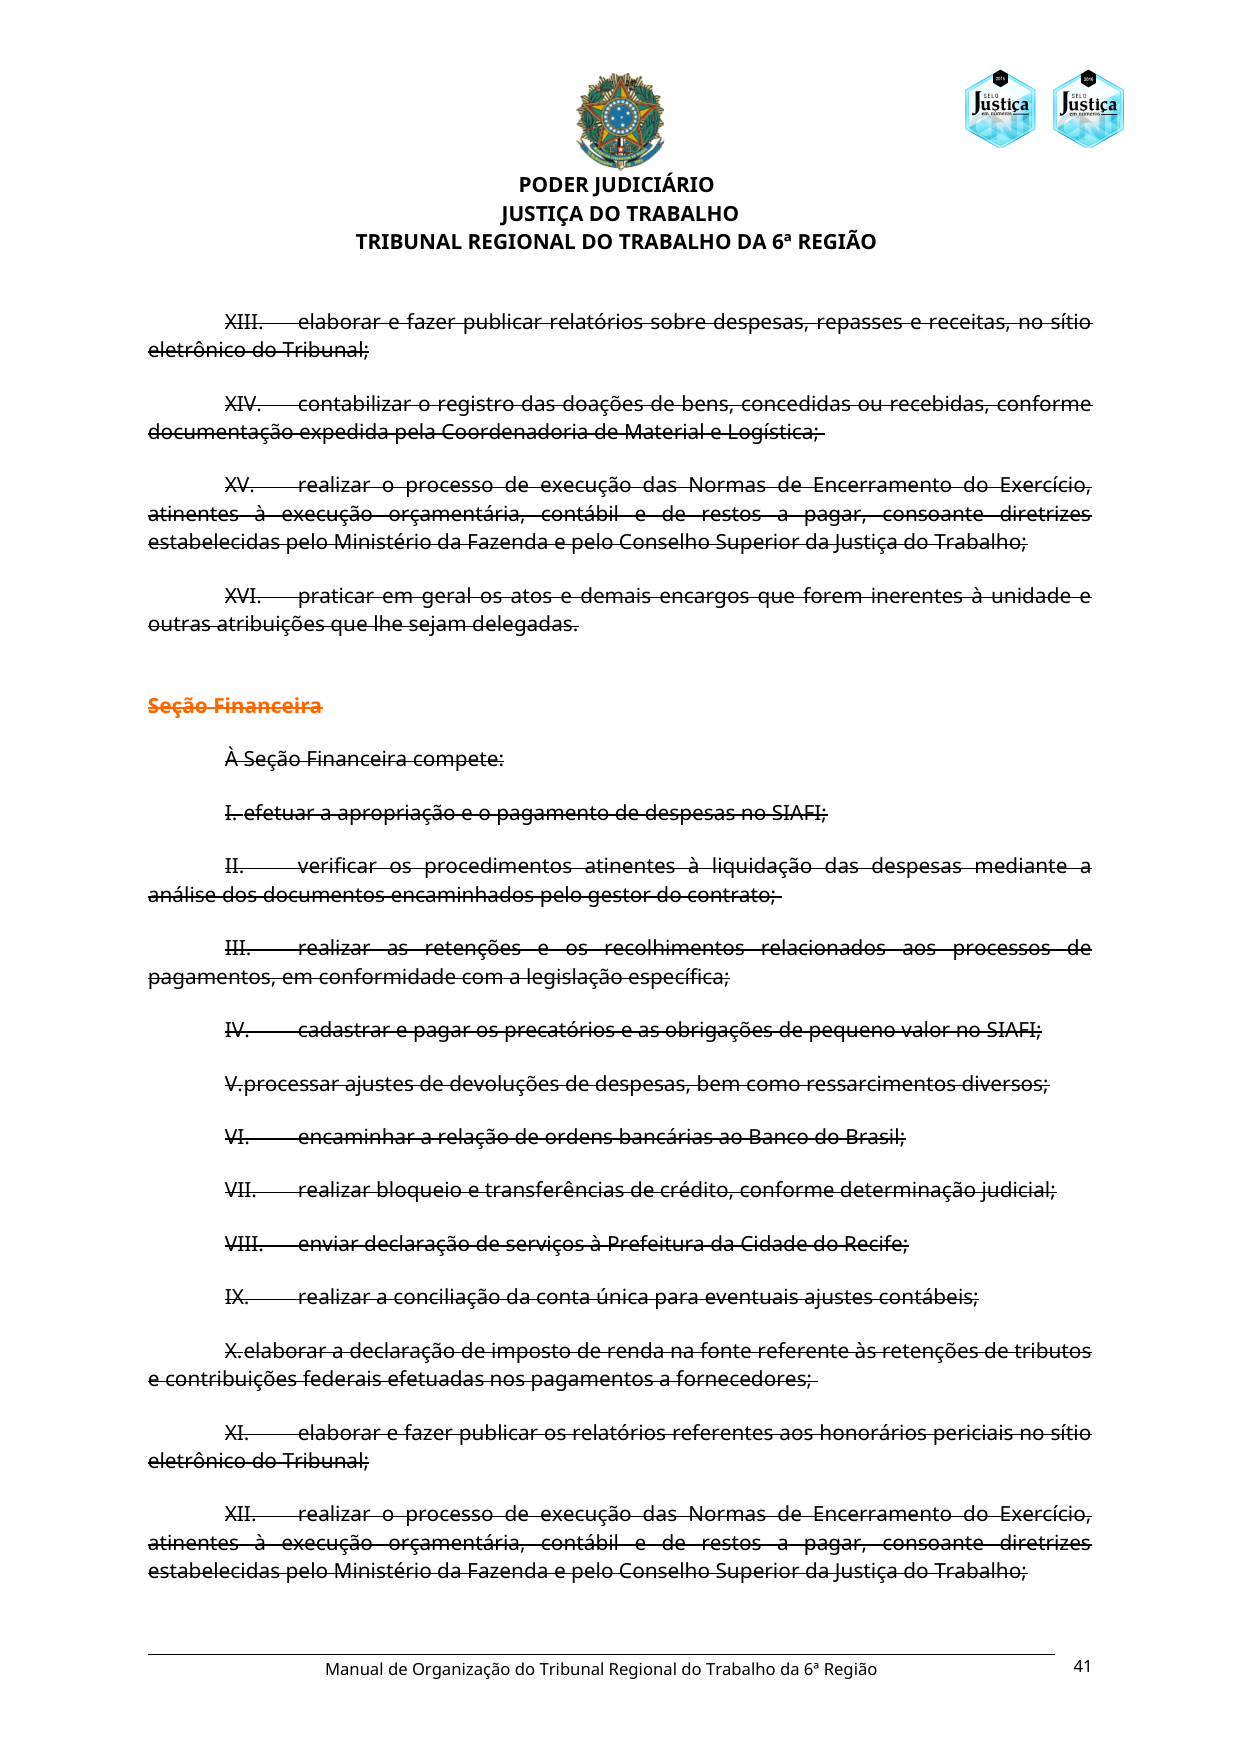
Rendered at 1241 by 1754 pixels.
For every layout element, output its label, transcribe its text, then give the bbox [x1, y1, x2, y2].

list elaborar a declaração de imposto de renda na fonte referente às retenções de tributos e contribuições federais efetuadas nos pagamentos a fornecedores; [148, 1336, 1092, 1393]
list realizar bloqueio e transferências de crédito, conforme determinação judicial; [148, 1176, 1092, 1204]
list processar ajustes de devoluções de despesas, bem como ressarcimentos diversos; [148, 1069, 1092, 1097]
list contabilizar o registro das doações de bens, concedidas ou recebidas, conforme documentação expedida pela Coordenadoria de Material e Logística; [148, 389, 1092, 446]
list encaminhar a relação de ordens bancárias ao Banco do Brasil; [148, 1122, 1092, 1151]
list realizar a conciliação da conta única para eventuais ajustes contábeis; [148, 1282, 1092, 1311]
list realizar as retenções e os recolhimentos relacionados aos processos de pagamentos, em conformidade com a legislação específica; [148, 933, 1092, 990]
list efetuar a apropriação e o pagamento de despesas no SIAFI; [148, 798, 1092, 826]
list realizar o processo de execução das Normas de Encerramento do Exercício, atinentes à execução orçamentária, contábil e de restos a pagar, consoante diretrizes estabelecidas pelo Ministério da Fazenda e pelo Conselho Superior da Justiça do Trabalho; [148, 471, 1092, 515]
list verificar os procedimentos atinentes à liquidação das despesas mediante a análise dos documentos encaminhados pelo gestor do contrato; [148, 851, 1092, 908]
picture [964, 69, 1124, 148]
list enviar declaração de serviços à Prefeitura da Cidade do Recife; [148, 1229, 1092, 1257]
list realizar o processo de execução das Normas de Encerramento do Exercício, atinentes à execução orçamentária, contábil e de restos a pagar, consoante diretrizes estabelecidas pelo Ministério da Fazenda e pelo Conselho Superior da Justiça do Trabalho; [148, 517, 1092, 556]
picture [576, 73, 665, 171]
list realizar o processo de execução das Normas de Encerramento do Exercício, atinentes à execução orçamentária, contábil e de restos a pagar, consoante diretrizes estabelecidas pelo Ministério da Fazenda e pelo Conselho Superior da Justiça do Trabalho; [148, 1546, 1092, 1585]
list elaborar e fazer publicar relatórios sobre despesas, repasses e receitas, no sítio eletrônico do Tribunal; [148, 307, 1092, 364]
list cadastrar e pagar os precatórios e as obrigações de pequeno valor no SIAFI; [148, 1015, 1092, 1044]
text Seção Financeira [148, 691, 1092, 719]
text À Seção Financeira compete: [148, 744, 1092, 773]
list praticar em geral os atos e demais encargos que forem inerentes à unidade e outras atribuições que lhe sejam delegadas. [148, 581, 1092, 638]
list elaborar e fazer publicar os relatórios referentes aos honorários periciais no sítio eletrônico do Tribunal; [148, 1418, 1092, 1474]
list realizar o processo de execução das Normas de Encerramento do Exercício, atinentes à execução orçamentária, contábil e de restos a pagar, consoante diretrizes estabelecidas pelo Ministério da Fazenda e pelo Conselho Superior da Justiça do Trabalho; [148, 1499, 1092, 1544]
